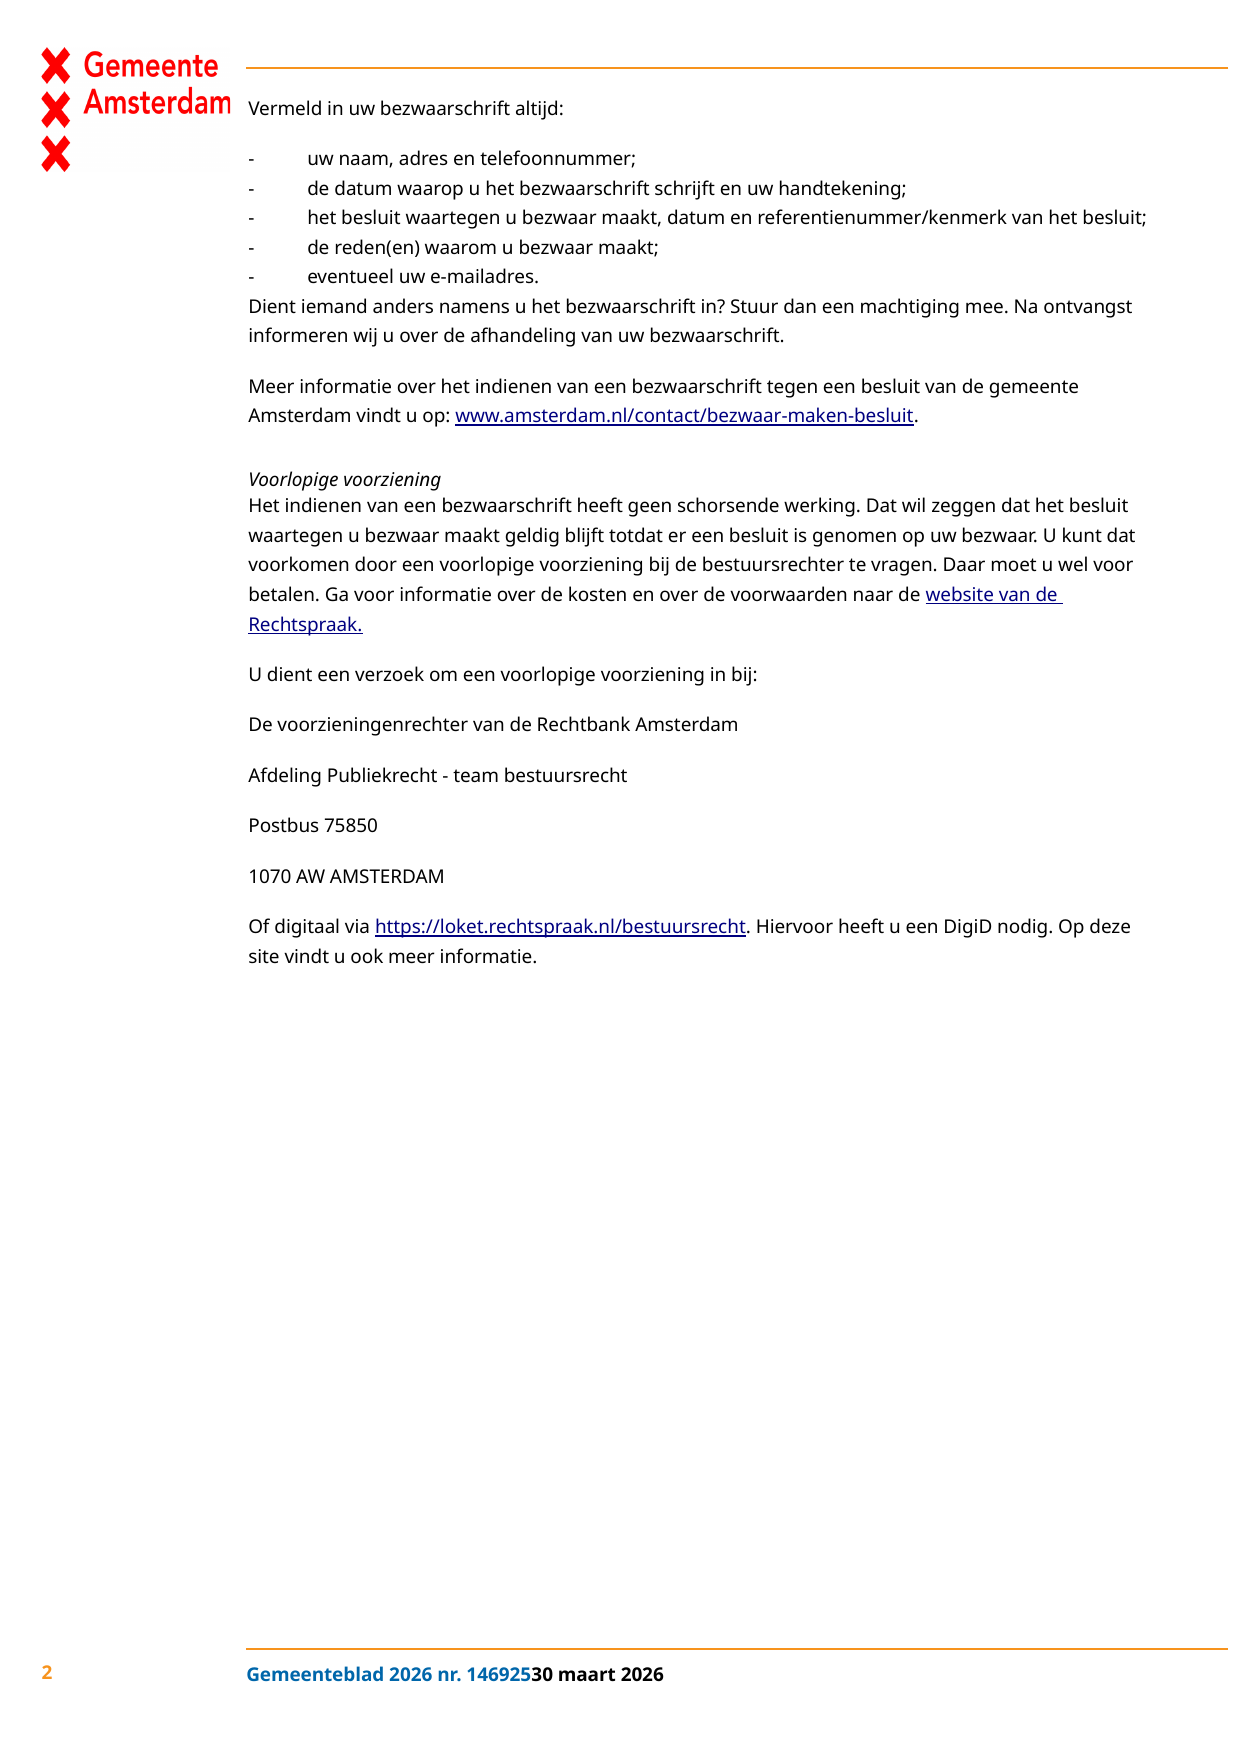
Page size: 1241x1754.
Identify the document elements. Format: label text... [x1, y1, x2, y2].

picture [41, 47, 231, 172]
text De voorzieningenrechter van de Rechtbank Amsterdam [248, 712, 1152, 737]
text Het indienen van een bezwaarschrift heeft geen schorsende werking. Dat wil zeggen dat het besluit waartegen u bezwaar maakt geldig blijft totdat er een besluit is genomen op uw bezwaar. U kunt dat voorkomen door een voorlopige voorziening bij de bestuursrechter te vragen. Daar moet u wel voor betalen. Ga voor informatie over de kosten en over de voorwaarden naar de website van de Rechtspraak. [248, 492, 1152, 636]
list het besluit waartegen u bezwaar maakt, datum en referentienummer/kenmerk van het besluit; [248, 204, 1152, 230]
text 1070 AW AMSTERDAM [248, 863, 1152, 888]
text Meer informatie over het indienen van een bezwaarschrift tegen een besluit van de gemeente Amsterdam vindt u op: www.amsterdam.nl/contact/bezwaar-maken-besluit. [248, 373, 1152, 428]
text Vermeld in uw bezwaarschrift altijd: [248, 95, 1152, 121]
text Postbus 75850 [248, 812, 1152, 838]
text U dient een verzoek om een voorlopige voorziening in bij: [248, 661, 1152, 687]
text Afdeling Publiekrecht - team bestuursrecht [248, 762, 1152, 788]
list de reden(en) waarom u bezwaar maakt; [248, 234, 1152, 260]
list uw naam, adres en telefoonnummer; [248, 145, 1152, 171]
list de datum waarop u het bezwaarschrift schrijft en uw handtekening; [248, 175, 1152, 201]
text Of digitaal via https://loket.rechtspraak.nl/bestuursrecht. Hiervoor heeft u een DigiD nodig. Op deze site vindt u ook meer informatie. [248, 913, 1152, 968]
text Dient iemand anders namens u het bezwaarschrift in? Stuur dan een machtiging mee. Na ontvangst informeren wij u over de afhandeling van uw bezwaarschrift. [248, 293, 1152, 348]
list eventueel uw e-mailadres. [248, 263, 1152, 289]
text Voorlopige voorziening [248, 467, 1152, 492]
